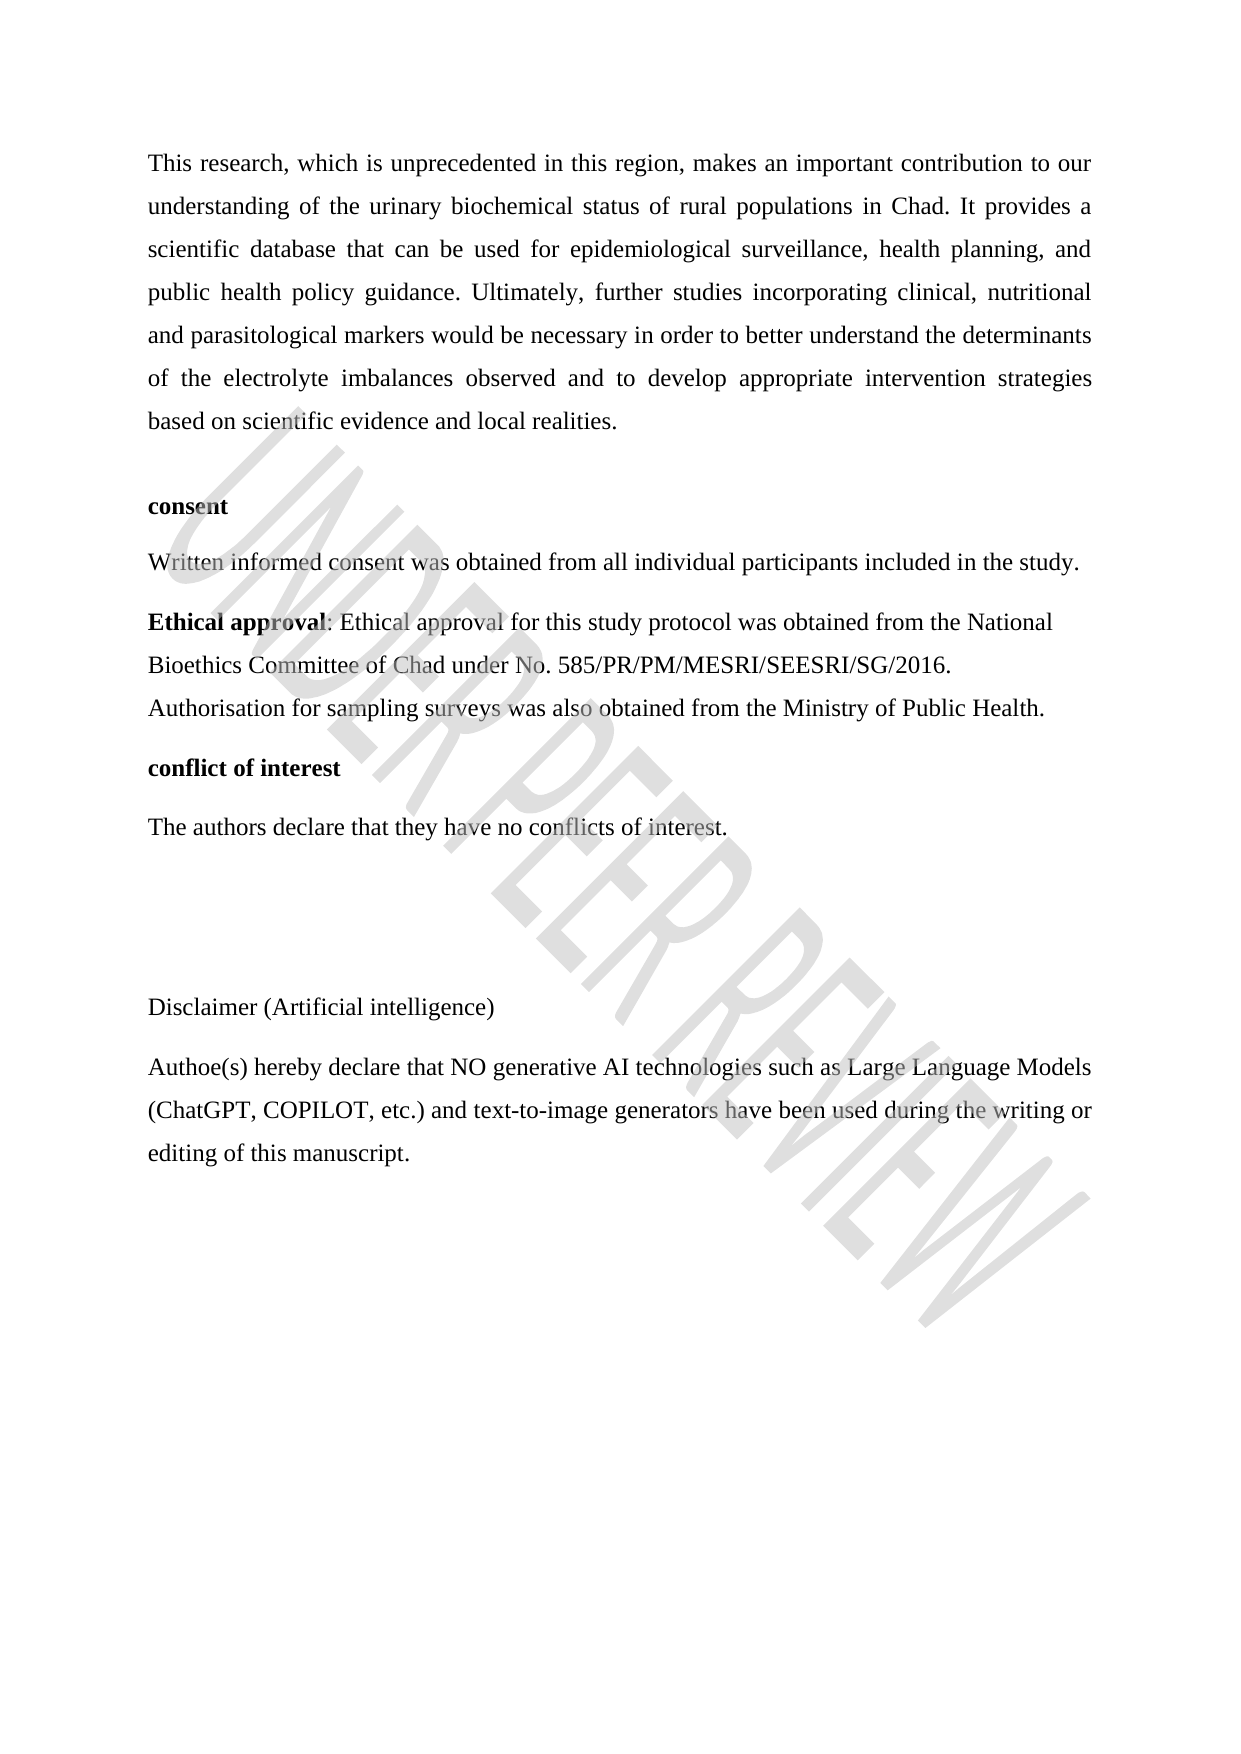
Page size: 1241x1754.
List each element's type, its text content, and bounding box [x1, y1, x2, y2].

text [647, 753, 1093, 781]
text The authors declare that they have no conflicts of interest. [148, 812, 475, 841]
text [804, 992, 1093, 1021]
text [526, 753, 591, 781]
text Ethical approval: Ethical approval for this study protocol was obtained from the National Bioethics Committee of Chad under No. 585/PR/PM/MESRI/SEESRI/SG/2016. Authorisation for sampling surveys was also obtained from the Ministry of Public Health. [353, 607, 1093, 722]
text Authoe(s) hereby declare that NO generative AI technologies such as Large Language Models (ChatGPT, COPILOT, etc.) and text-to-image generators have been used during the writing or editing of this manuscript. [148, 1052, 846, 1167]
subtitle consent [339, 491, 1093, 520]
subtitle consent [148, 491, 212, 520]
text The authors declare that they have no conflicts of interest. [466, 812, 571, 841]
text This research, which is unprecedented in this region, makes an important contribution to our understanding of the urinary biochemical status of rural populations in Chad. It provides a scientific database that can be used for epidemiological surveillance, health planning, and public health policy guidance. Ultimately, further studies incorporating clinical, nutritional and parasitological markers would be necessary in order to better understand the determinants of the electrolyte imbalances observed and to develop appropriate intervention strategies based on scientific evidence and local realities. [148, 148, 1093, 435]
text [436, 753, 534, 781]
text Ethical approval: Ethical approval for this study protocol was obtained from the National Bioethics Committee of Chad under No. 585/PR/PM/MESRI/SEESRI/SG/2016. Authorisation for sampling surveys was also obtained from the Ministry of Public Health. [148, 607, 448, 722]
text Authoe(s) hereby declare that NO generative AI technologies such as Large Language Models (ChatGPT, COPILOT, etc.) and text-to-image generators have been used during the writing or editing of this manuscript. [796, 1052, 913, 1141]
text The authors declare that they have no conflicts of interest. [583, 812, 661, 841]
text Authoe(s) hereby declare that NO generative AI technologies such as Large Language Models (ChatGPT, COPILOT, etc.) and text-to-image generators have been used during the writing or editing of this manuscript. [781, 1052, 1093, 1167]
text Written informed consent was obtained from all individual participants included in the study. [441, 547, 1093, 576]
text [627, 992, 714, 1021]
subtitle consent [204, 491, 289, 520]
text The authors declare that they have no conflicts of interest. [704, 812, 1093, 841]
text [586, 753, 630, 781]
text [384, 753, 435, 781]
text conflict of interest [148, 753, 392, 781]
text Disclaimer (Artificial intelligence) [148, 992, 627, 1021]
text [739, 992, 814, 1021]
subtitle consent [279, 491, 331, 520]
text Ethical approval: Ethical approval for this study protocol was obtained from the National Bioethics Committee of Chad under No. 585/PR/PM/MESRI/SEESRI/SG/2016. Authorisation for sampling surveys was also obtained from the Ministry of Public Health. [296, 607, 408, 680]
